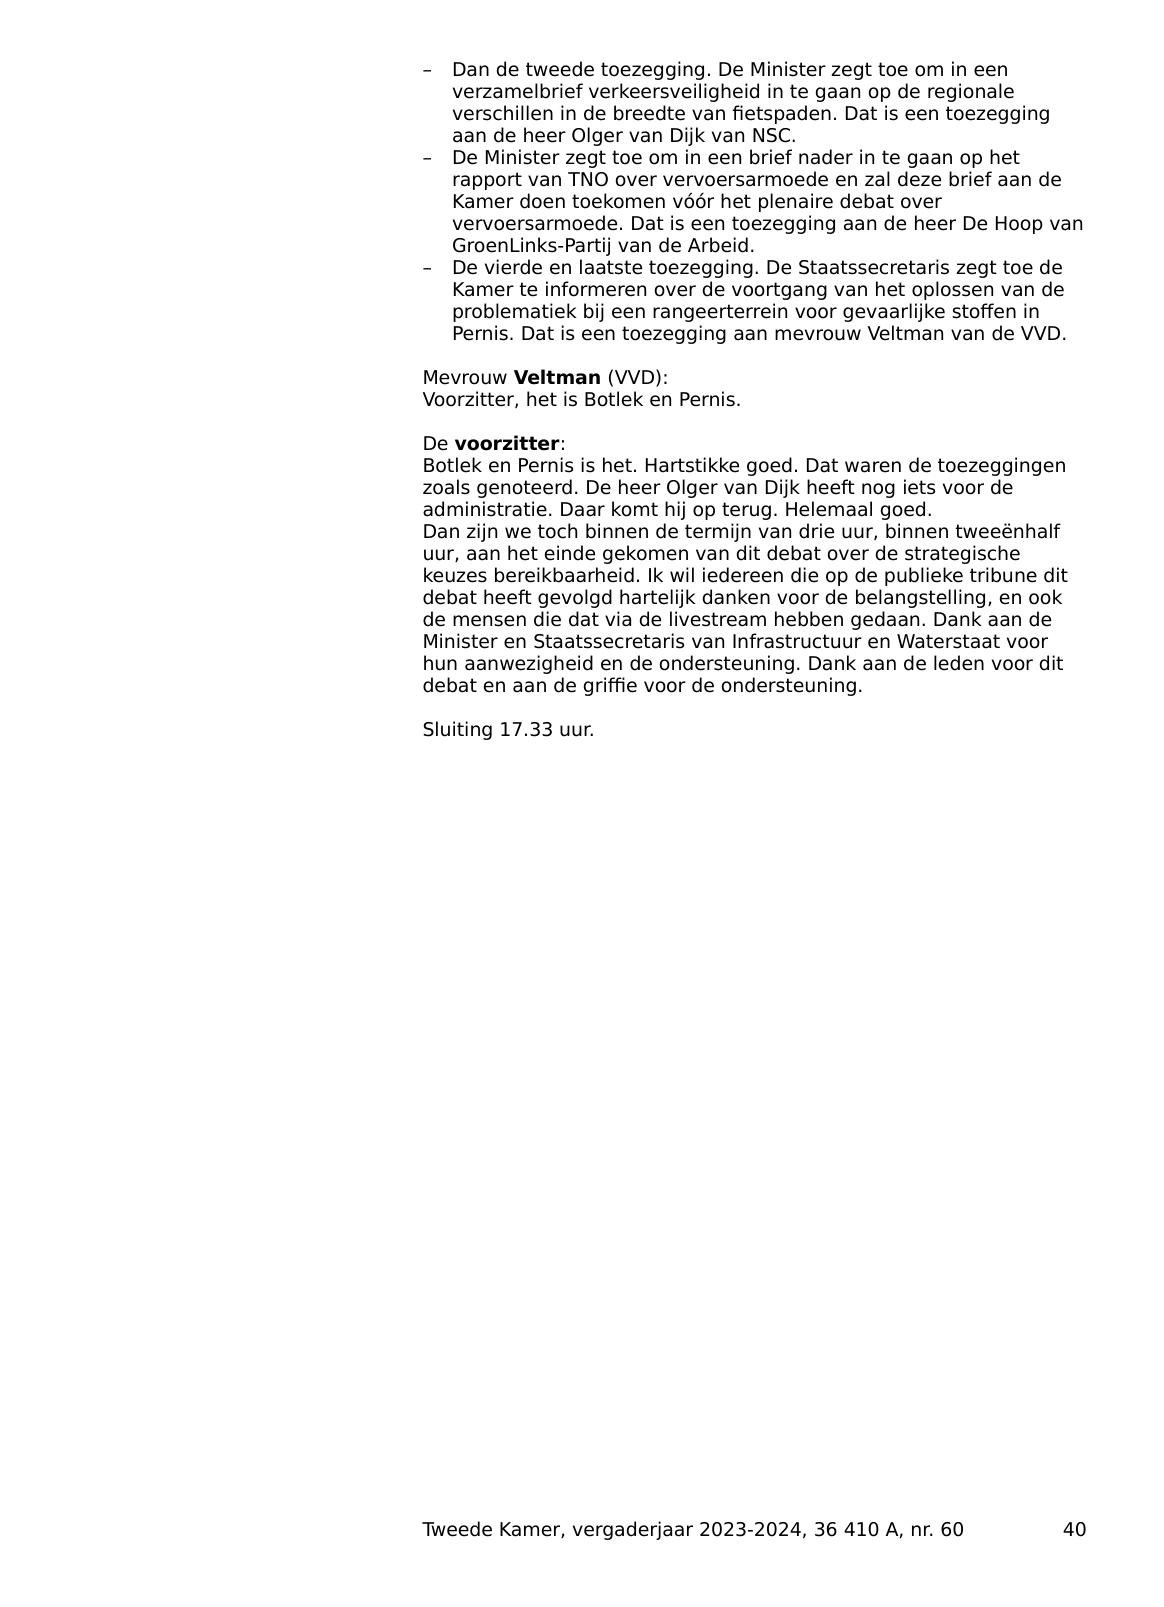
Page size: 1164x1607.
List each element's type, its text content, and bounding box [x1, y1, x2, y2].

text Sluiting 17.33 uur. [422, 719, 1087, 741]
text Mevrouw Veltman (VVD): [422, 367, 1087, 389]
text De voorzitter: [422, 433, 1087, 455]
text – De Minister zegt toe om in een brief nader in te gaan op het rapport van TNO over vervoersarmoede en zal deze brief aan de Kamer doen toekomen vóór het plenaire debat over vervoersarmoede. Dat is een toezegging aan de heer De Hoop van GroenLinks-Partij van de Arbeid. [422, 147, 1087, 257]
text Botlek en Pernis is het. Hartstikke goed. Dat waren de toezeggingen zoals genoteerd. De heer Olger van Dijk heeft nog iets voor de administratie. Daar komt hij op terug. Helemaal goed. [422, 455, 1087, 521]
text – De vierde en laatste toezegging. De Staatssecretaris zegt toe de Kamer te informeren over de voortgang van het oplossen van de problematiek bij een rangeerterrein voor gevaarlijke stoffen in Pernis. Dat is een toezegging aan mevrouw Veltman van de VVD. [422, 257, 1087, 345]
text – Dan de tweede toezegging. De Minister zegt toe om in een verzamelbrief verkeersveiligheid in te gaan op de regionale verschillen in de breedte van fietspaden. Dat is een toezegging aan de heer Olger van Dijk van NSC. [422, 59, 1087, 147]
text Dan zijn we toch binnen de termijn van drie uur, binnen tweeënhalf uur, aan het einde gekomen van dit debat over de strategische keuzes bereikbaarheid. Ik wil iedereen die op de publieke tribune dit debat heeft gevolgd hartelijk danken voor de belangstelling, en ook de mensen die dat via de livestream hebben gedaan. Dank aan de Minister en Staatssecretaris van Infrastructuur en Waterstaat voor hun aanwezigheid en de ondersteuning. Dank aan de leden voor dit debat en aan de griffie voor de ondersteuning. [422, 521, 1087, 697]
text Voorzitter, het is Botlek en Pernis. [422, 389, 1087, 411]
